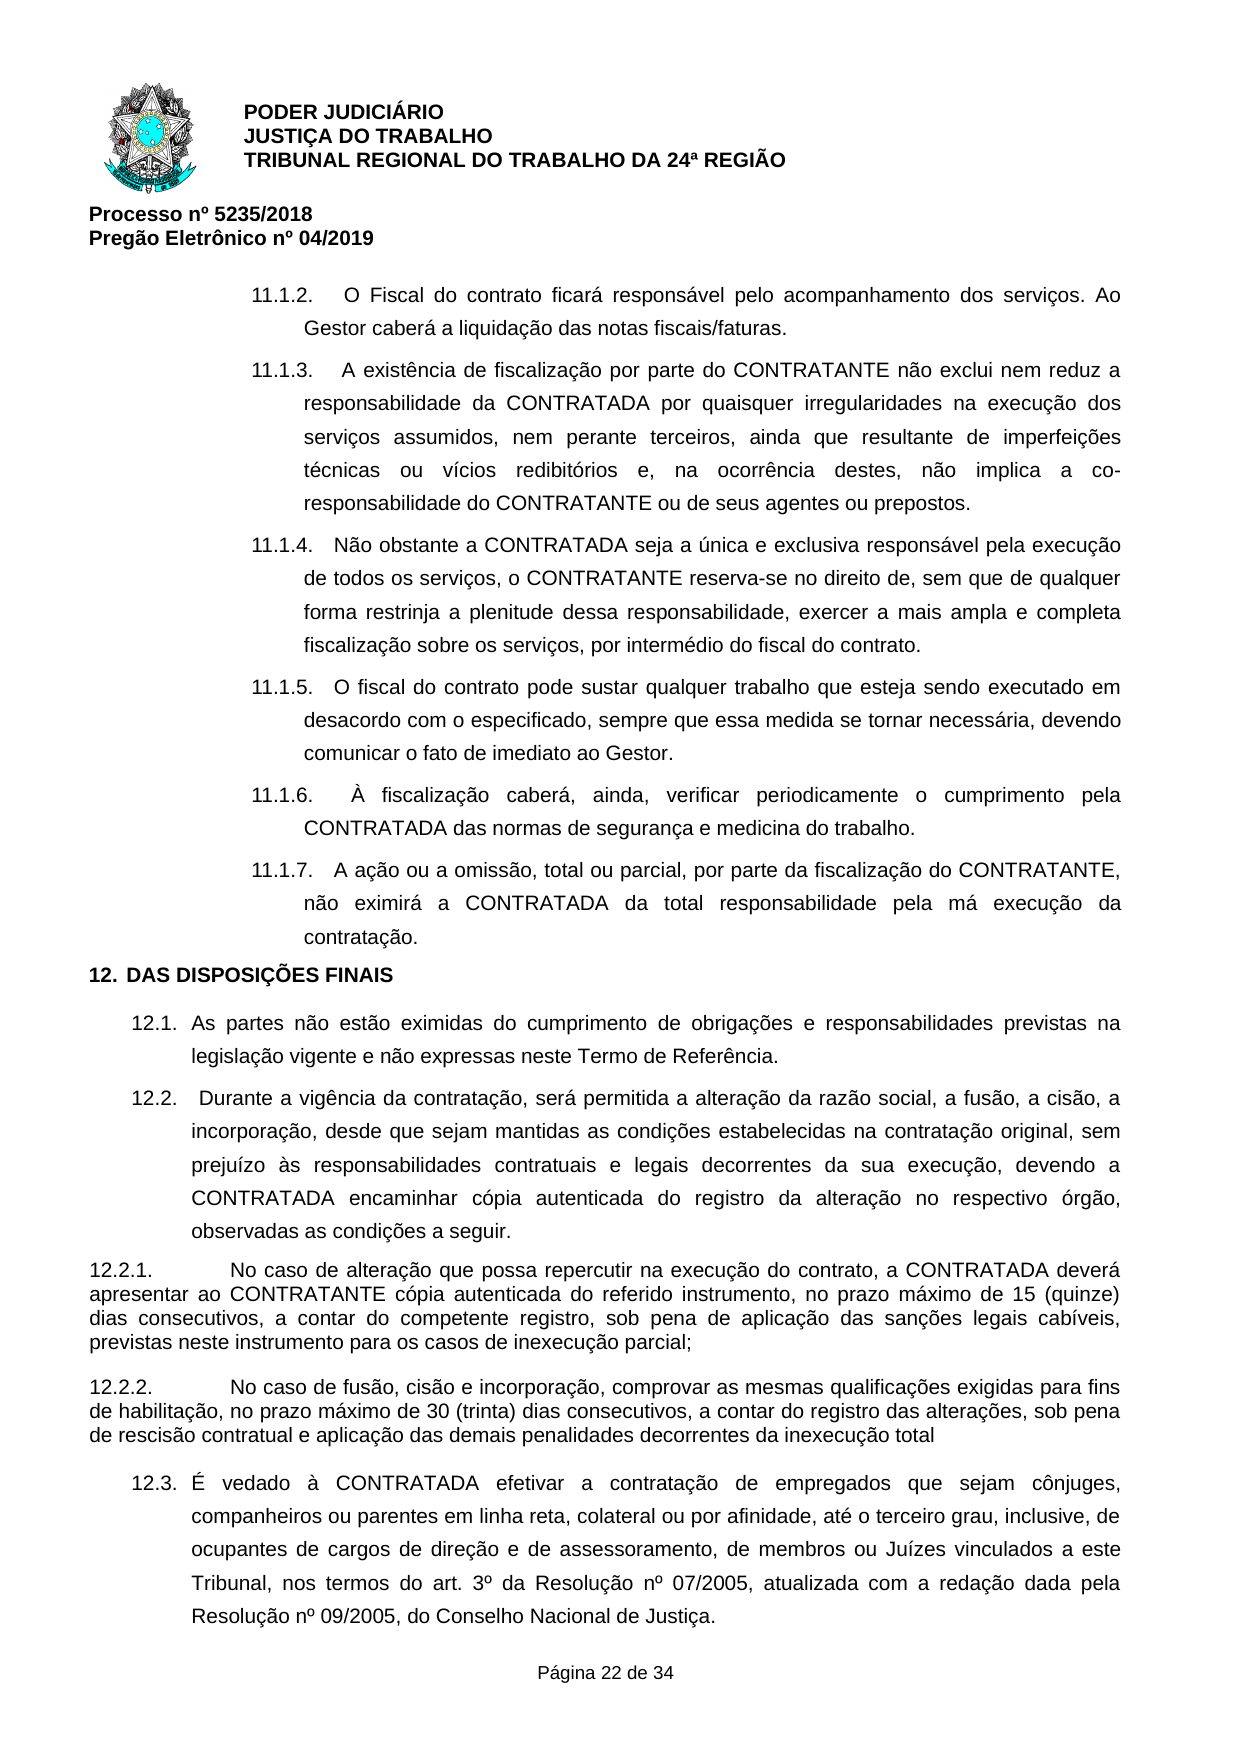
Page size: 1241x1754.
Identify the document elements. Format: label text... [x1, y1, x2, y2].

picture [103, 82, 198, 194]
list A ação ou a omissão, total ou parcial, por parte da fiscalização do CONTRATANTE, não eximirá a CONTRATADA da total responsabilidade pela má execução da contratação. [251, 848, 1122, 948]
list À fiscalização caberá, ainda, verificar periodicamente o cumprimento pela CONTRATADA das normas de segurança e medicina do trabalho. [251, 773, 1122, 840]
list No caso de alteração que possa repercutir na execução do contrato, a CONTRATADA deverá apresentar ao CONTRATANTE cópia autenticada do referido instrumento, no prazo máximo de 15 (quinze) dias consecutivos, a contar do competente registro, sob pena de aplicação das sanções legais cabíveis, previstas neste instrumento para os casos de inexecução parcial; [89, 1258, 1122, 1354]
list No caso de fusão, cisão e incorporação, comprovar as mesmas qualificações exigidas para fins de habilitação, no prazo máximo de 30 (trinta) dias consecutivos, a contar do registro das alterações, sob pena de rescisão contratual e aplicação das demais penalidades decorrentes da inexecução total [89, 1374, 1122, 1446]
list A existência de fiscalização por parte do CONTRATANTE não exclui nem reduz a responsabilidade da CONTRATADA por quaisquer irregularidades na execução dos serviços assumidos, nem perante terceiros, ainda que resultante de imperfeições técnicas ou vícios redibitórios e, na ocorrência destes, não implica a co-responsabilidade do CONTRATANTE ou de seus agentes ou prepostos. [251, 348, 1122, 515]
list As partes não estão eximidas do cumprimento de obrigações e responsabilidades previstas na legislação vigente e não expressas neste Termo de Referência. [131, 1002, 1122, 1068]
list Não obstante a CONTRATADA seja a única e exclusiva responsável pela execução de todos os serviços, o CONTRATANTE reserva-se no direito de, sem que de qualquer forma restrinja a plenitude dessa responsabilidade, exercer a mais ampla e completa fiscalização sobre os serviços, por intermédio do fiscal do contrato. [251, 523, 1122, 657]
list O Fiscal do contrato ficará responsável pelo acompanhamento dos serviços. Ao Gestor caberá a liquidação das notas fiscais/faturas. [251, 273, 1122, 340]
list É vedado à CONTRATADA efetivar a contratação de empregados que sejam cônjuges, companheiros ou parentes em linha reta, colateral ou por afinidade, até o terceiro grau, inclusive, de ocupantes de cargos de direção e de assessoramento, de membros ou Juízes vinculados a este Tribunal, nos termos do art. 3º da Resolução nº 07/2005, atualizada com a redação dada pela Resolução nº 09/2005, do Conselho Nacional de Justiça. [131, 1461, 1122, 1628]
list Durante a vigência da contratação, será permitida a alteração da razão social, a fusão, a cisão, a incorporação, desde que sejam mantidas as condições estabelecidas na contratação original, sem prejuízo às responsabilidades contratuais e legais decorrentes da sua execução, devendo a CONTRATADA encaminhar cópia autenticada do registro da alteração no respectivo órgão, observadas as condições a seguir. [131, 1077, 1122, 1243]
list DAS DISPOSIÇÕES FINAIS [89, 963, 1122, 987]
list O fiscal do contrato pode sustar qualquer trabalho que esteja sendo executado em desacordo com o especificado, sempre que essa medida se tornar necessária, devendo comunicar o fato de imediato ao Gestor. [251, 665, 1122, 765]
